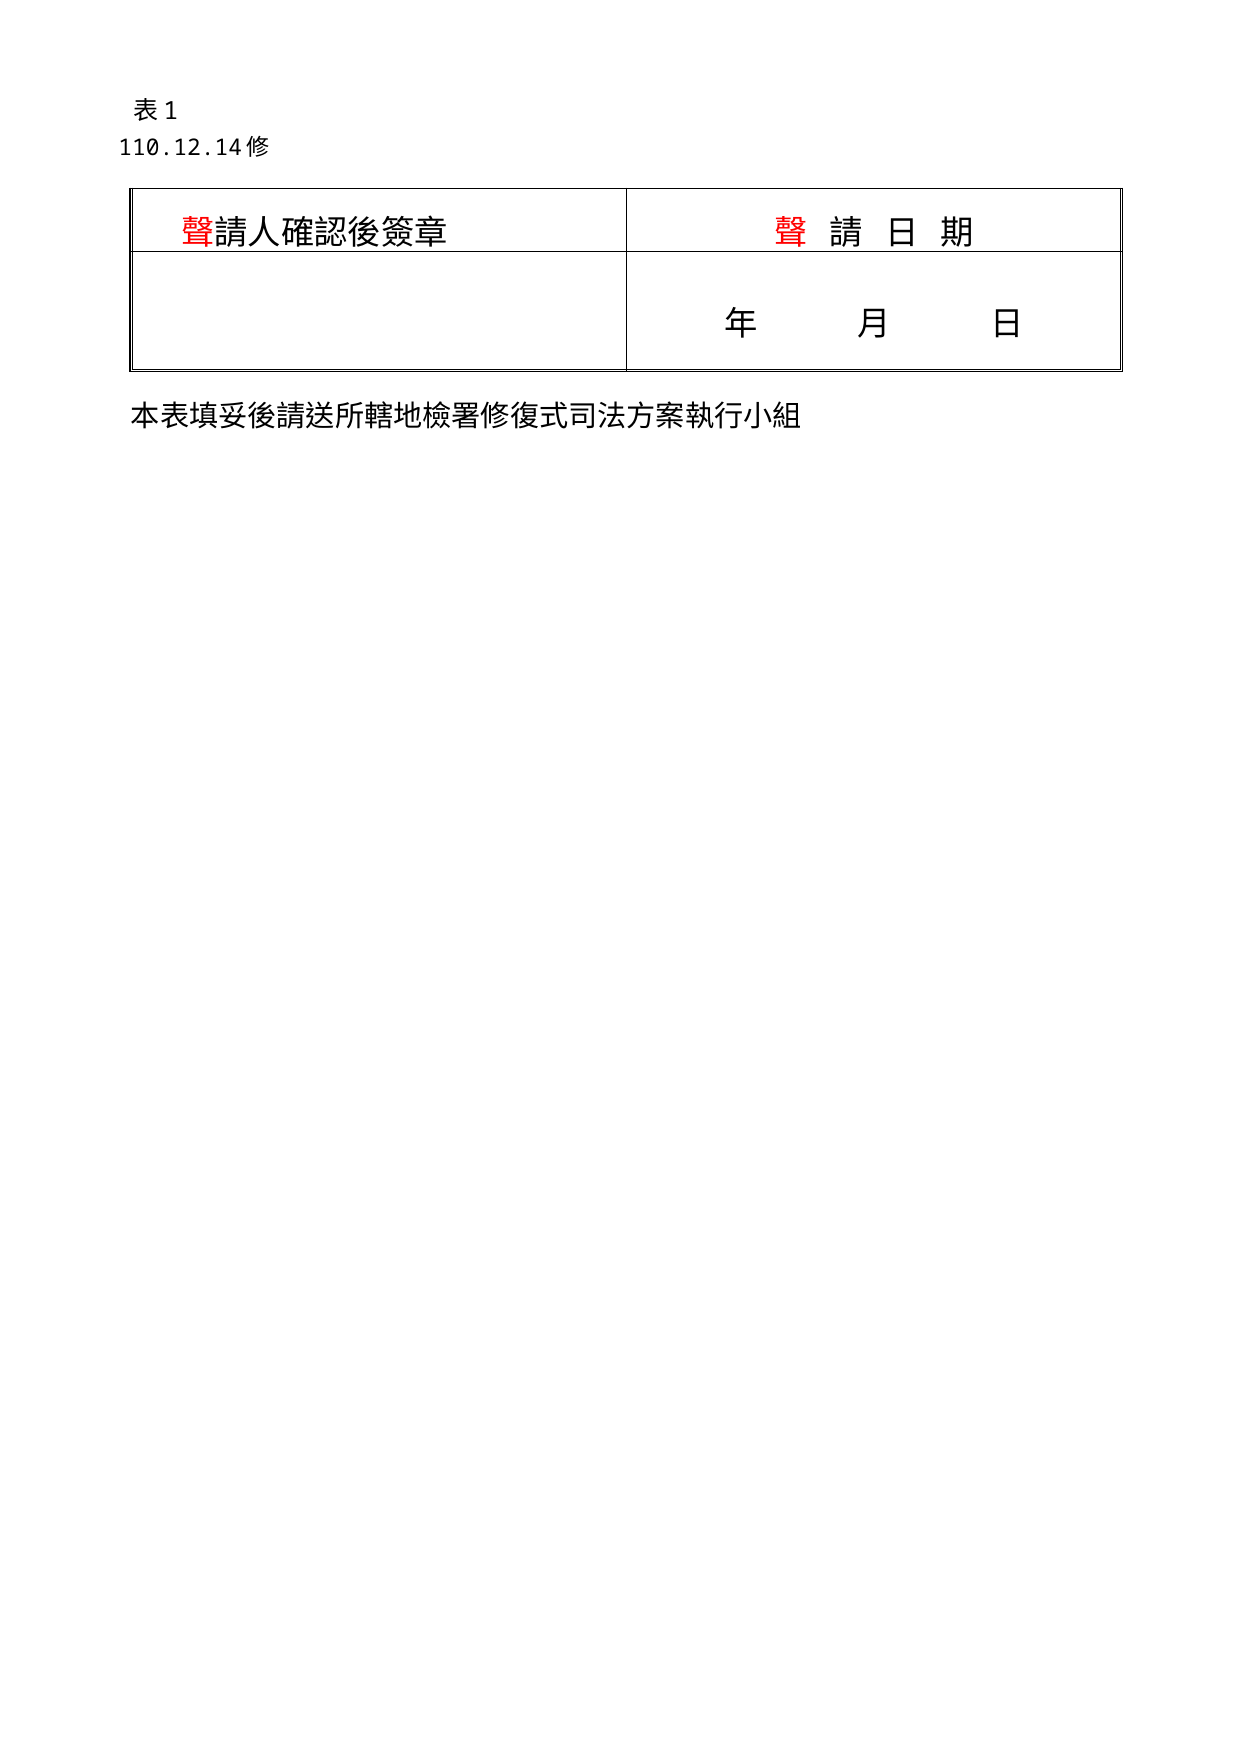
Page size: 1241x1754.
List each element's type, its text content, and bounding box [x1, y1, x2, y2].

table_cell 年 月 日 [627, 252, 1120, 369]
text 本表填妥後請送所轄地檢署修復式司法方案執行小組 [131, 372, 1122, 434]
table_cell 聲請人確認後簽章 [133, 189, 626, 251]
table_cell 聲請日期 [627, 189, 1120, 251]
table_cell [133, 252, 626, 369]
